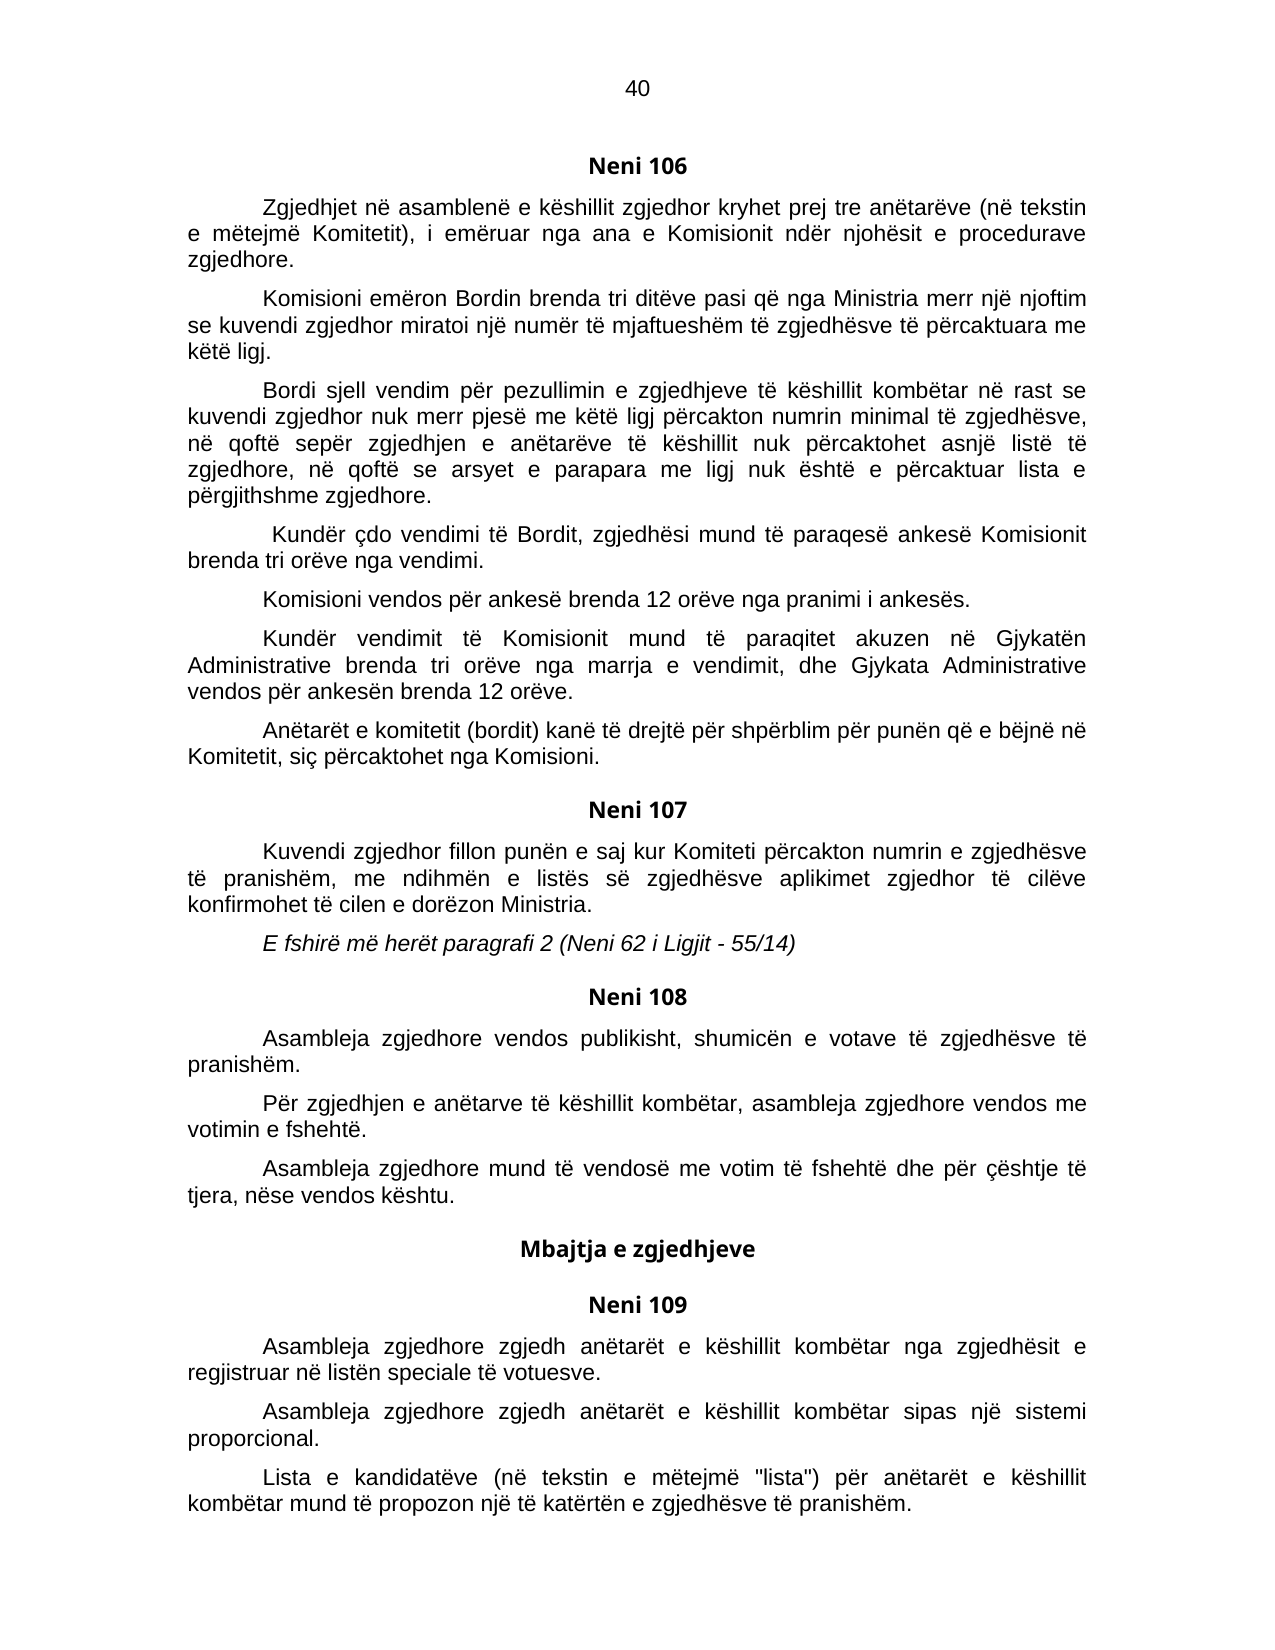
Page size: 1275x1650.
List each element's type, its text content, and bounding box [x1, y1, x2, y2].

text Anëtarët e komitetit (bordit) kanë të drejtë për shpërblim për punën që e bëjnë në Komitetit, siç përcaktohet nga Komisioni. [187, 717, 1087, 769]
text Lista e kandidatëve (në tekstin e mëtejmë "lista") për anëtarët e këshillit kombëtar mund të propozon një të katërtën e zgjedhësve të pranishëm. [187, 1463, 1087, 1516]
text Komisioni vendos për ankesë brenda 12 orëve nga pranimi i ankesës. [187, 586, 1087, 613]
text Neni 109 [262, 1289, 1012, 1321]
text Zgjedhjet në asamblenë e këshillit zgjedhor kryhet prej tre anëtarëve (në tekstin e mëtejmë Komitetit), i emëruar nga ana e Komisionit ndër njohësit e procedurave zgjedhore. [187, 194, 1087, 273]
text Neni 108 [262, 981, 1012, 1012]
text Asambleja zgjedhore zgjedh anëtarët e këshillit kombëtar nga zgjedhësit e regjistruar në listën speciale të votuesve. [187, 1333, 1087, 1386]
text Kundër vendimit të Komisionit mund të paraqitet akuzen në Gjykatën Administrative brenda tri orëve nga marrja e vendimit, dhe Gjykata Administrative vendos për ankesën brenda 12 orëve. [187, 625, 1087, 704]
text Për zgjedhjen e anëtarve të këshillit kombëtar, asambleja zgjedhore vendos me votimin e fshehtë. [187, 1090, 1087, 1143]
text Neni 107 [262, 794, 1012, 826]
text Asambleja zgjedhore mund të vendosë me votim të fshehtë dhe për çështje të tjera, nëse vendos kështu. [187, 1155, 1087, 1208]
text Mbajtja e zgjedhjeve [262, 1233, 1012, 1264]
text Kundër çdo vendimi të Bordit, zgjedhësi mund të paraqesë ankesë Komisionit brenda tri orëve nga vendimi. [187, 521, 1087, 574]
text Asambleja zgjedhore zgjedh anëtarët e këshillit kombëtar sipas një sistemi proporcional. [187, 1398, 1087, 1451]
text Bordi sjell vendim për pezullimin e zgjedhjeve të këshillit kombëtar në rast se kuvendi zgjedhor nuk merr pjesë me këtë ligj përcakton numrin minimal të zgjedhësve, në qoftë sepër zgjedhjen e anëtarëve të këshillit nuk përcaktohet asnjë listë të zgjedhore, në qoftë se arsyet e parapara me ligj nuk është e përcaktuar lista e përgjithshme zgjedhore. [187, 377, 1087, 509]
text Kuvendi zgjedhor fillon punën e saj kur Komiteti përcakton numrin e zgjedhësve të pranishëm, me ndihmën e listës së zgjedhësve aplikimet zgjedhor të cilëve konfirmohet të cilen e dorëzon Ministria. [187, 838, 1087, 917]
text E fshirë më herët paragrafi 2 (Neni 62 i Ligjit - 55/14) [187, 930, 1087, 956]
text Komisioni emëron Bordin brenda tri ditëve pasi që nga Ministria merr një njoftim se kuvendi zgjedhor miratoi një numër të mjaftueshëm të zgjedhësve të përcaktuara me këtë ligj. [187, 285, 1087, 364]
text Asambleja zgjedhore vendos publikisht, shumicën e votave të zgjedhësve të pranishëm. [187, 1025, 1087, 1078]
text Neni 106 [262, 150, 1012, 181]
